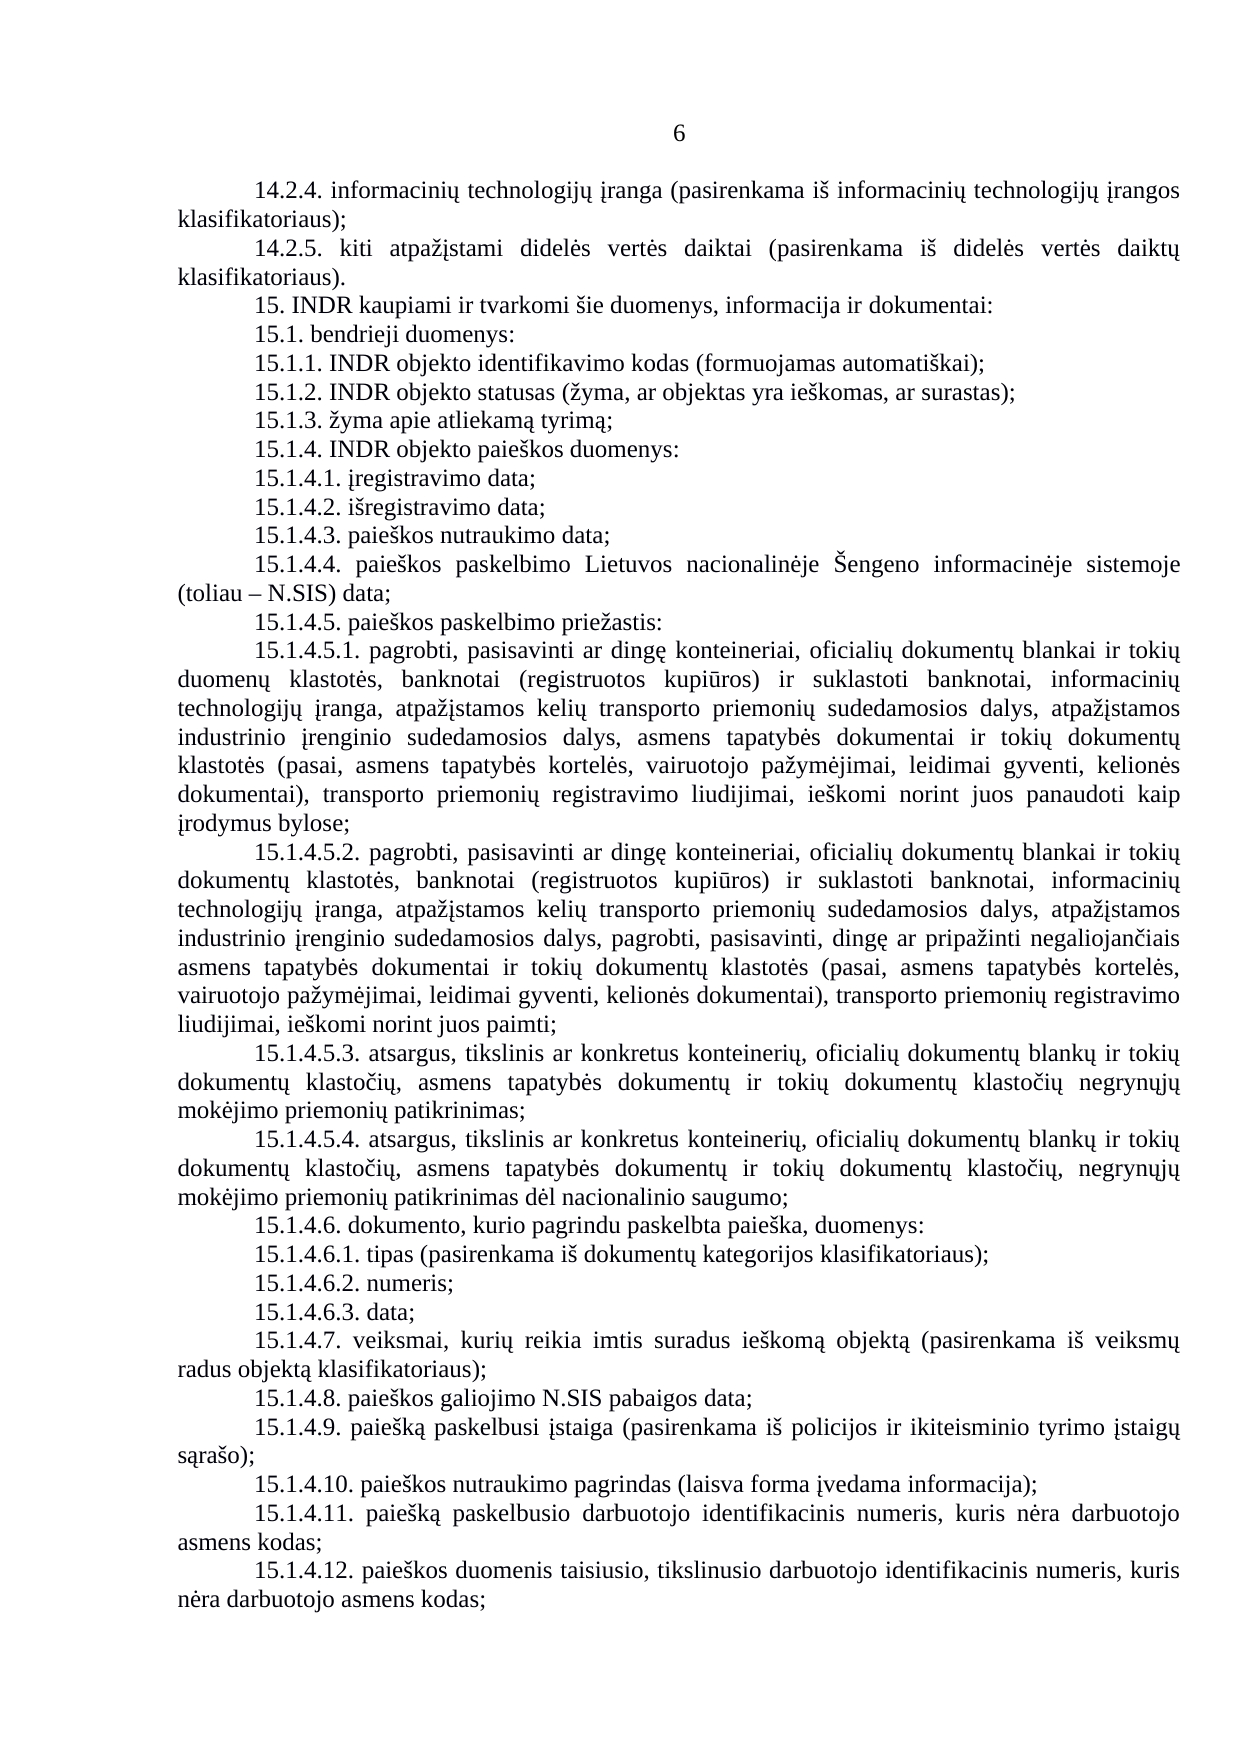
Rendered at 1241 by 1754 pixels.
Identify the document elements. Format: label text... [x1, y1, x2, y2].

text 15.1.4.2. išregistravimo data; [177, 492, 1181, 521]
text 15.1.4.7. veiksmai, kurių reikia imtis suradus ieškomą objektą (pasirenkama iš veiksmų radus objektą klasifikatoriaus); [177, 1326, 1181, 1383]
text 15.1.4.4. paieškos paskelbimo Lietuvos nacionalinėje Šengeno informacinėje sistemoje (toliau – N.SIS) data; [177, 549, 1181, 607]
text 15.1.4.9. paiešką paskelbusi įstaiga (pasirenkama iš policijos ir ikiteisminio tyrimo įstaigų sąrašo); [177, 1412, 1181, 1469]
text 15.1.1. INDR objekto identifikavimo kodas (formuojamas automatiškai); [177, 348, 1181, 377]
text 14.2.4. informacinių technologijų įranga (pasirenkama iš informacinių technologijų įrangos klasifikatoriaus); [177, 176, 1181, 233]
text 15.1.2. INDR objekto statusas (žyma, ar objektas yra ieškomas, ar surastas); [177, 377, 1181, 406]
text 15.1.4.1. įregistravimo data; [177, 463, 1181, 492]
text 15.1.4.11. paiešką paskelbusio darbuotojo identifikacinis numeris, kuris nėra darbuotojo asmens kodas; [177, 1498, 1181, 1556]
text 15. INDR kaupiami ir tvarkomi šie duomenys, informacija ir dokumentai: [177, 291, 1181, 319]
text 15.1.4.8. paieškos galiojimo N.SIS pabaigos data; [177, 1383, 1181, 1412]
text 15.1. bendrieji duomenys: [177, 319, 1181, 348]
text 15.1.4.6. dokumento, kurio pagrindu paskelbta paieška, duomenys: [177, 1211, 1181, 1239]
text 15.1.4.6.1. tipas (pasirenkama iš dokumentų kategorijos klasifikatoriaus); [177, 1239, 1181, 1268]
text 15.1.4.5.1. pagrobti, pasisavinti ar dingę konteineriai, oficialių dokumentų blankai ir tokių duomenų klastotės, banknotai (registruotos kupiūros) ir suklastoti banknotai, informacinių technologijų įranga, atpažįstamos kelių transporto priemonių sudedamosios dalys, atpažįstamos industrinio įrenginio sudedamosios dalys, asmens tapatybės dokumentai ir tokių dokumentų klastotės (pasai, asmens tapatybės kortelės, vairuotojo pažymėjimai, leidimai gyventi, kelionės dokumentai), transporto priemonių registravimo liudijimai, ieškomi norint juos panaudoti kaip įrodymus bylose; [177, 636, 1181, 837]
text 15.1.4.3. paieškos nutraukimo data; [177, 521, 1181, 549]
text 15.1.4.12. paieškos duomenis taisiusio, tikslinusio darbuotojo identifikacinis numeris, kuris nėra darbuotojo asmens kodas; [177, 1556, 1181, 1613]
text 15.1.4.5. paieškos paskelbimo priežastis: [177, 607, 1181, 636]
text 15.1.4.10. paieškos nutraukimo pagrindas (laisva forma įvedama informacija); [177, 1469, 1181, 1498]
text 15.1.4.6.3. data; [177, 1297, 1181, 1326]
text 15.1.4.5.3. atsargus, tikslinis ar konkretus konteinerių, oficialių dokumentų blankų ir tokių dokumentų klastočių, asmens tapatybės dokumentų ir tokių dokumentų klastočių negrynųjų mokėjimo priemonių patikrinimas; [177, 1038, 1181, 1124]
text 15.1.4.5.2. pagrobti, pasisavinti ar dingę konteineriai, oficialių dokumentų blankai ir tokių dokumentų klastotės, banknotai (registruotos kupiūros) ir suklastoti banknotai, informacinių technologijų įranga, atpažįstamos kelių transporto priemonių sudedamosios dalys, atpažįstamos industrinio įrenginio sudedamosios dalys, pagrobti, pasisavinti, dingę ar pripažinti negaliojančiais asmens tapatybės dokumentai ir tokių dokumentų klastotės (pasai, asmens tapatybės kortelės, vairuotojo pažymėjimai, leidimai gyventi, kelionės dokumentai), transporto priemonių registravimo liudijimai, ieškomi norint juos paimti; [177, 837, 1181, 1038]
text 15.1.3. žyma apie atliekamą tyrimą; [177, 406, 1181, 434]
text 15.1.4.6.2. numeris; [177, 1268, 1181, 1297]
text 15.1.4.5.4. atsargus, tikslinis ar konkretus konteinerių, oficialių dokumentų blankų ir tokių dokumentų klastočių, asmens tapatybės dokumentų ir tokių dokumentų klastočių, negrynųjų mokėjimo priemonių patikrinimas dėl nacionalinio saugumo; [177, 1124, 1181, 1211]
text 15.1.4. INDR objekto paieškos duomenys: [177, 434, 1181, 463]
text 14.2.5. kiti atpažįstami didelės vertės daiktai (pasirenkama iš didelės vertės daiktų klasifikatoriaus). [177, 233, 1181, 291]
